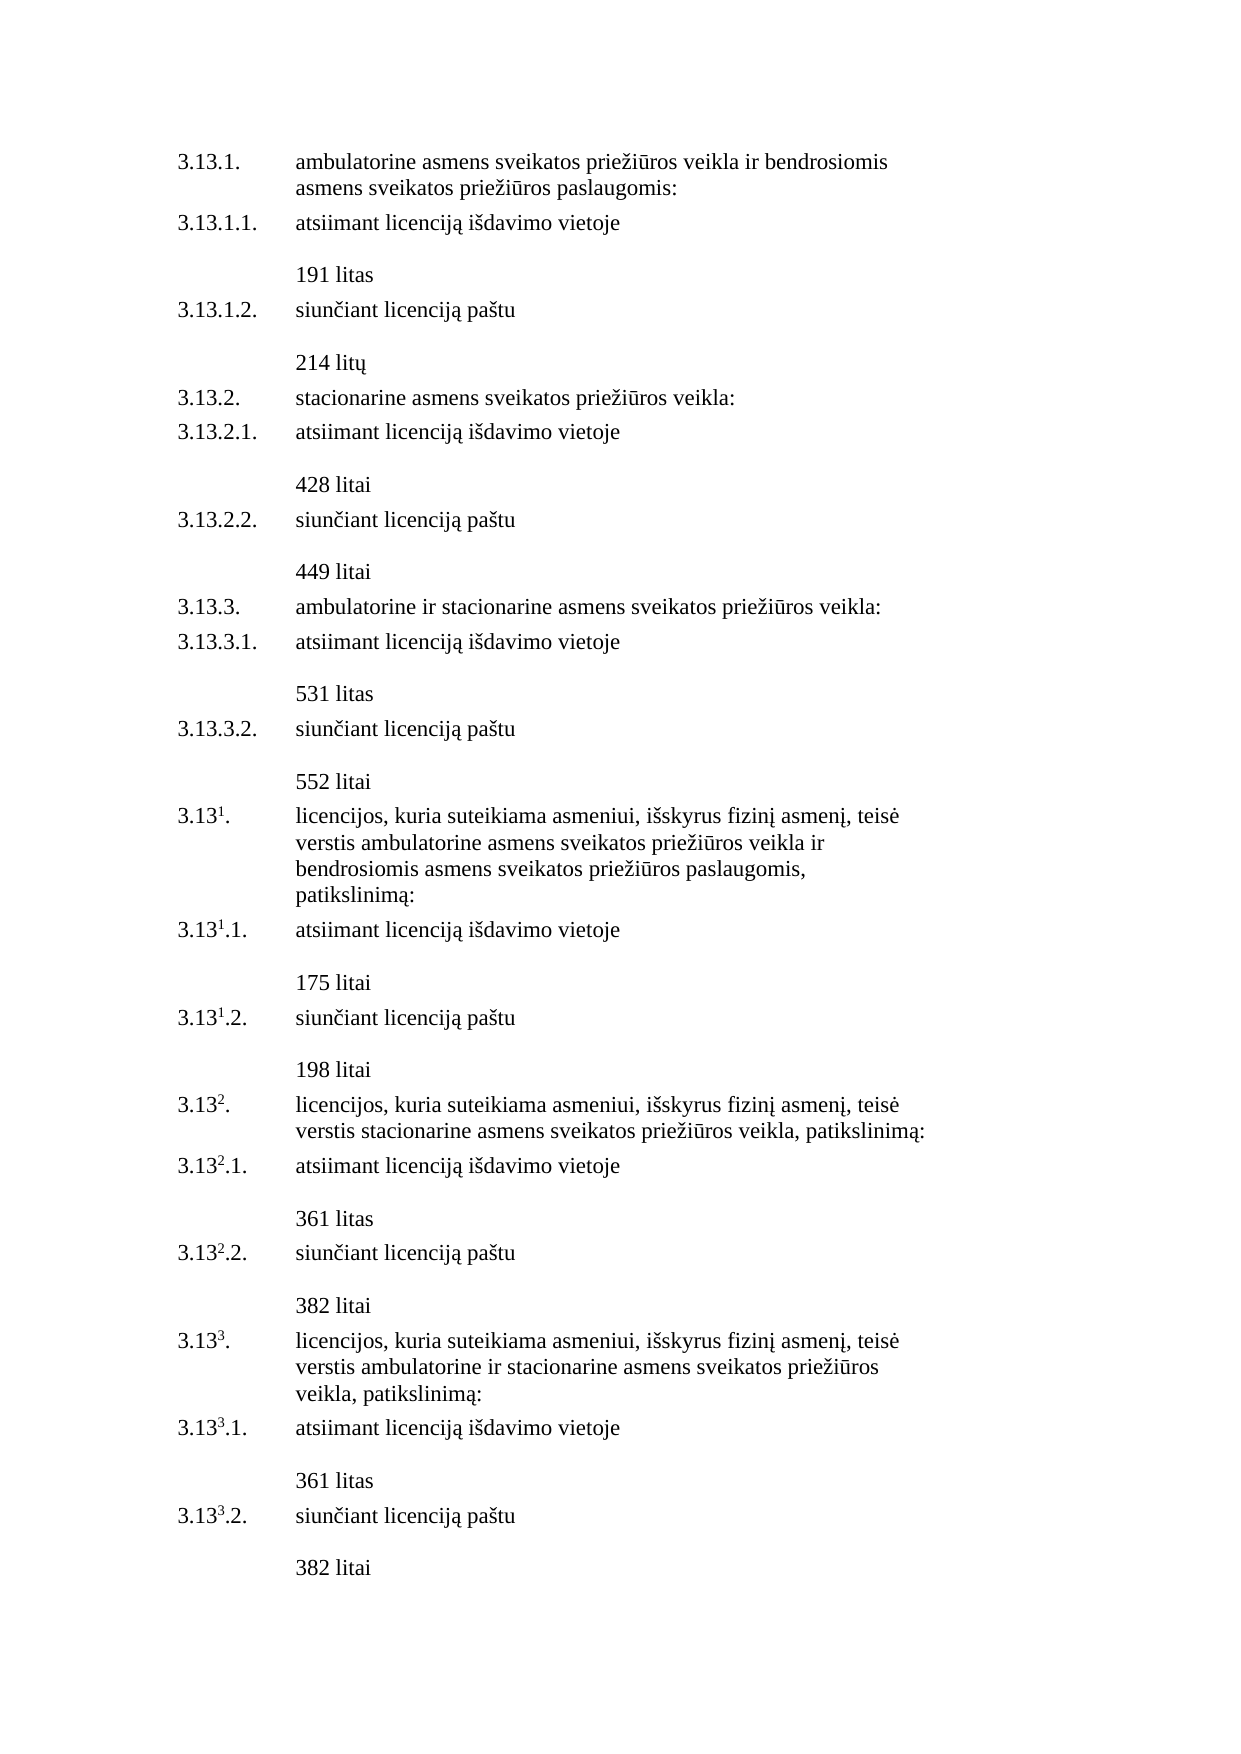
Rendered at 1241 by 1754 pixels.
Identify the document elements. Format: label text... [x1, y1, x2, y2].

text 3.13.1.1. atsiimant licenciją išdavimo vietoje 191 litas [177, 209, 930, 288]
text 3.131. licencijos, kuria suteikiama asmeniui, išskyrus fizinį asmenį, teisė verstis ambulatorine asmens sveikatos priežiūros veikla ir bendrosiomis asmens sveikatos priežiūros paslaugomis, patikslinimą: [177, 802, 930, 908]
text 3.13.1.2. siunčiant licenciją paštu 214 litų [177, 296, 930, 375]
text 3.132.2. siunčiant licenciją paštu 382 litai [177, 1239, 930, 1318]
text 3.13.3.2. siunčiant licenciją paštu 552 litai [177, 715, 930, 794]
text 3.133. licencijos, kuria suteikiama asmeniui, išskyrus fizinį asmenį, teisė verstis ambulatorine ir stacionarine asmens sveikatos priežiūros veikla, patikslinimą: [177, 1327, 930, 1406]
text 3.13.1. ambulatorine asmens sveikatos priežiūros veikla ir bendrosiomis asmens sveikatos priežiūros paslaugomis: [177, 148, 930, 200]
text 3.133.1. atsiimant licenciją išdavimo vietoje 361 litas [177, 1414, 930, 1493]
text 3.132. licencijos, kuria suteikiama asmeniui, išskyrus fizinį asmenį, teisė verstis stacionarine asmens sveikatos priežiūros veikla, patikslinimą: [177, 1091, 930, 1144]
text 3.13.2.1. atsiimant licenciją išdavimo vietoje 428 litai [177, 418, 930, 497]
text 3.131.2. siunčiant licenciją paštu 198 litai [177, 1004, 930, 1083]
text 3.13.3.1. atsiimant licenciją išdavimo vietoje 531 litas [177, 628, 930, 707]
text 3.13.2.2. siunčiant licenciją paštu 449 litai [177, 506, 930, 585]
text 3.132.1. atsiimant licenciją išdavimo vietoje 361 litas [177, 1152, 930, 1231]
text 3.131.1. atsiimant licenciją išdavimo vietoje 175 litai [177, 916, 930, 995]
text 3.133.2. siunčiant licenciją paštu 382 litai [177, 1502, 930, 1581]
text 3.13.2. stacionarine asmens sveikatos priežiūros veikla: [177, 383, 930, 410]
text 3.13.3. ambulatorine ir stacionarine asmens sveikatos priežiūros veikla: [177, 593, 930, 619]
